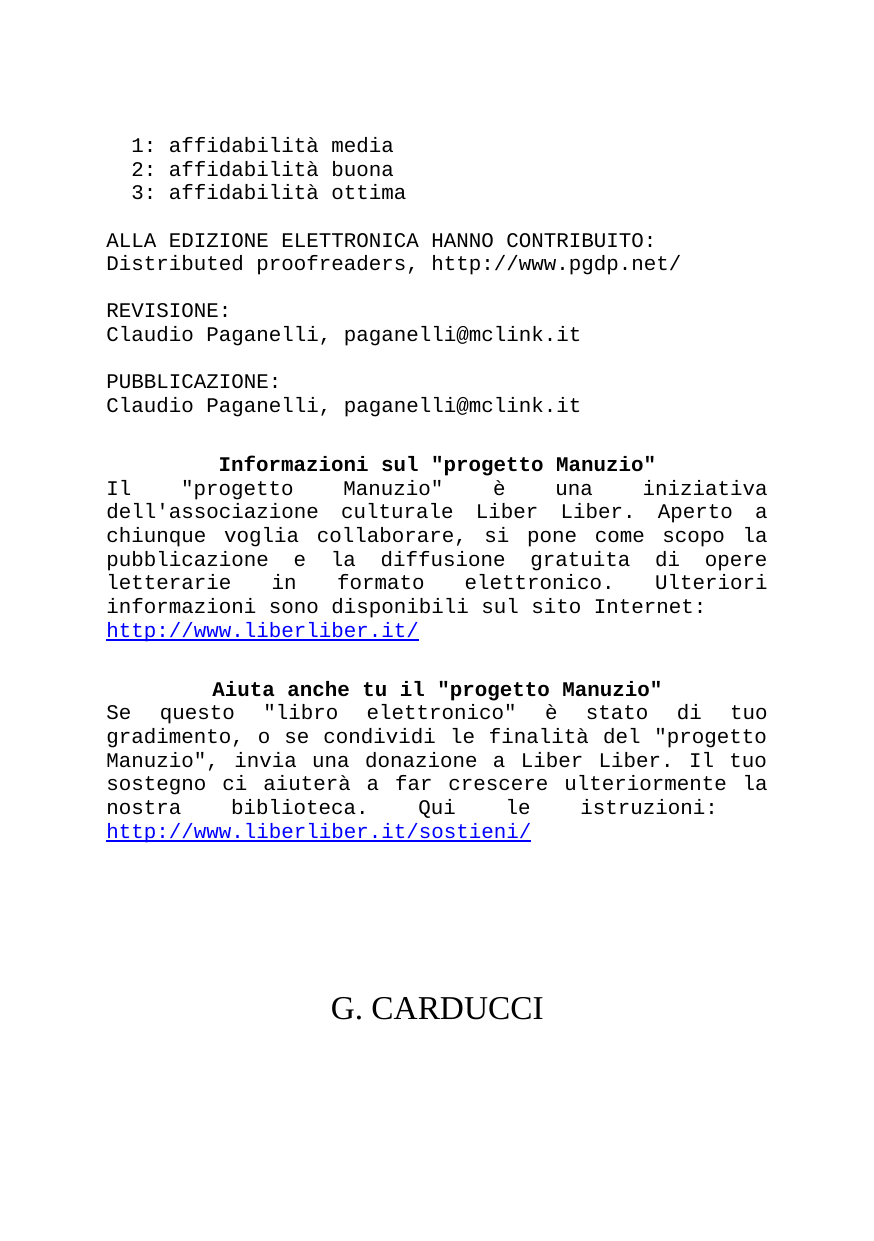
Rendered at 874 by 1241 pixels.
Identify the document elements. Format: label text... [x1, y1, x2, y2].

text PUBBLICAZIONE: [106, 371, 768, 395]
text Claudio Paganelli, paganelli@mclink.it [106, 324, 768, 348]
text 3: affidabilità ottima [106, 182, 768, 206]
text Se questo "libro elettronico" è stato di tuo gradimento, o se condividi le finalità del "progetto Manuzio", invia una donazione a Liber Liber. Il tuo sostegno ci aiuterà a far crescere ulteriormente la nostra biblioteca. Qui le istruzioni: http://www.liberliber.it/sostieni/ [106, 702, 768, 844]
text G. CARDUCCI [106, 988, 768, 1026]
text http://www.liberliber.it/ [106, 620, 768, 643]
text Il "progetto Manuzio" è una iniziativa dell'associazione culturale Liber Liber. Aperto a chiunque voglia collaborare, si pone come scopo la pubblicazione e la diffusione gratuita di opere letterarie in formato elettronico. Ulteriori informazioni sono disponibili sul sito Internet: [106, 478, 768, 620]
text Distributed proofreaders, http://www.pgdp.net/ [106, 253, 768, 277]
text ALLA EDIZIONE ELETTRONICA HANNO CONTRIBUITO: [106, 229, 768, 253]
text 2: affidabilità buona [106, 159, 768, 182]
text 1: affidabilità media [106, 135, 768, 159]
text Claudio Paganelli, paganelli@mclink.it [106, 395, 768, 419]
text Informazioni sul "progetto Manuzio" [106, 454, 768, 478]
text Aiuta anche tu il "progetto Manuzio" [106, 679, 768, 702]
text REVISIONE: [106, 301, 768, 324]
